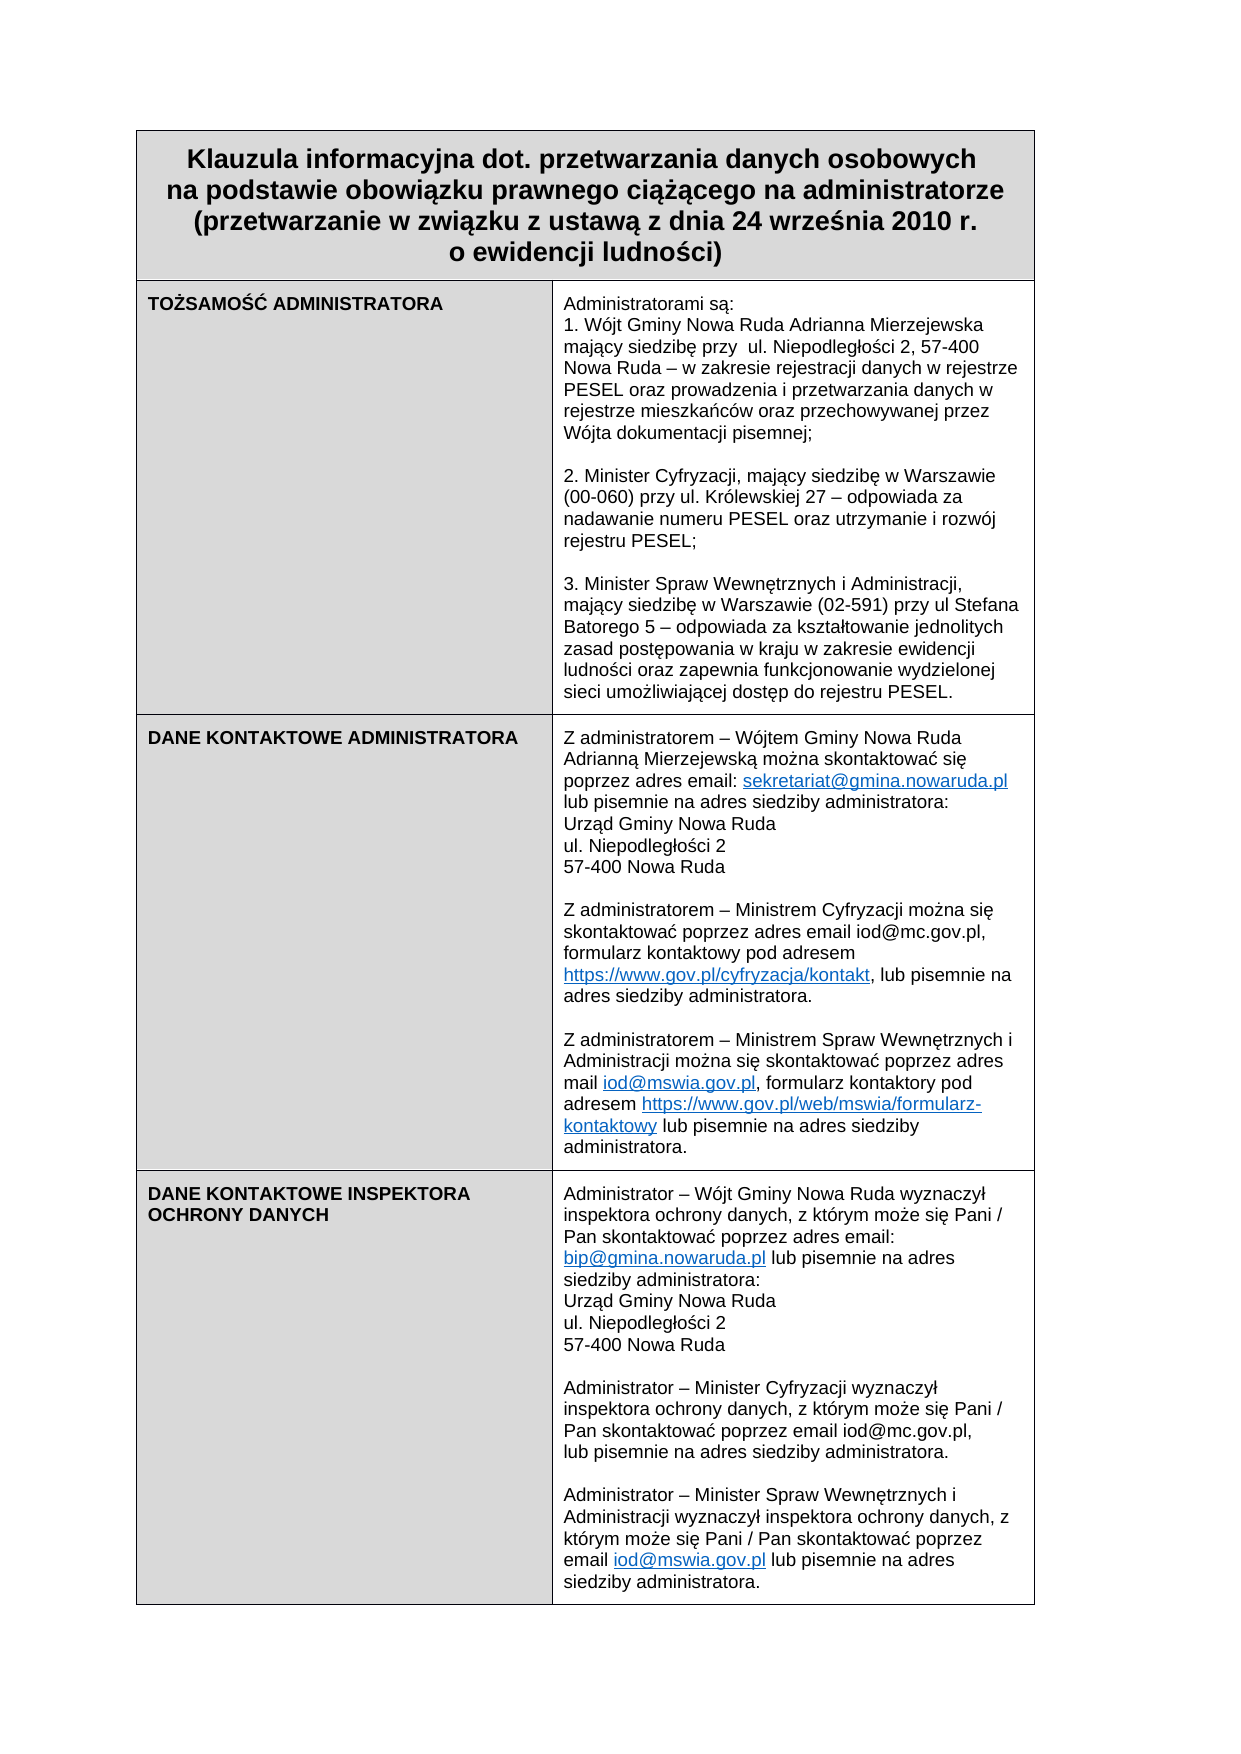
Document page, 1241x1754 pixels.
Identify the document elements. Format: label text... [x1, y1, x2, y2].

table_cell DANE KONTAKTOWE ADMINISTRATORA [137, 715, 552, 1169]
table_header Klauzula informacyjna dot. przetwarzania danych osobowych na podstawie obowiązku prawnego ciążącego na administratorze (przetwarzanie w związku z ustawą z dnia 24 września 2010 r. o ewidencji ludności) [137, 131, 1034, 279]
table_cell TOŻSAMOŚĆ ADMINISTRATORA [137, 281, 552, 714]
table_cell DANE KONTAKTOWE INSPEKTORA OCHRONY DANYCH [137, 1171, 552, 1604]
table_cell Z administratorem – Wójtem Gminy Nowa Ruda Adrianną Mierzejewską można skontaktować się poprzez adres email: sekretariat@gmina.nowaruda.pl lub pisemnie na adres siedziby administratora: Urząd Gminy Nowa Ruda ul. Niepodległości 2 57-400 Nowa Ruda Z administratorem – Ministrem Cyfryzacji można się skontaktować poprzez adres email iod@mc.gov.pl, formularz kontaktowy pod adresem https://www.gov.pl/cyfryzacja/kontakt, lub pisemnie na adres siedziby administratora. Z administratorem – Ministrem Spraw Wewnętrznych i Administracji można się skontaktować poprzez adres mail iod@mswia.gov.pl, formularz kontaktory pod adresem https://www.gov.pl/web/mswia/formularz-kontaktowy lub pisemnie na adres siedziby administratora. [553, 715, 1034, 1169]
table_cell Administrator – Wójt Gminy Nowa Ruda wyznaczył inspektora ochrony danych, z którym może się Pani / Pan skontaktować poprzez adres email: bip@gmina.nowaruda.pl lub pisemnie na adres siedziby administratora: Urząd Gminy Nowa Ruda ul. Niepodległości 2 57-400 Nowa Ruda Administrator – Minister Cyfryzacji wyznaczył inspektora ochrony danych, z którym może się Pani / Pan skontaktować poprzez email iod@mc.gov.pl, lub pisemnie na adres siedziby administratora. Administrator – Minister Spraw Wewnętrznych i Administracji wyznaczył inspektora ochrony danych, z którym może się Pani / Pan skontaktować poprzez email iod@mswia.gov.pl lub pisemnie na adres siedziby administratora. [553, 1171, 1034, 1604]
table_cell Administratorami są: 1. Wójt Gminy Nowa Ruda Adrianna Mierzejewska mający siedzibę przy ul. Niepodległości 2, 57-400 Nowa Ruda – w zakresie rejestracji danych w rejestrze PESEL oraz prowadzenia i przetwarzania danych w rejestrze mieszkańców oraz przechowywanej przez Wójta dokumentacji pisemnej; 2. Minister Cyfryzacji, mający siedzibę w Warszawie (00-060) przy ul. Królewskiej 27 – odpowiada za nadawanie numeru PESEL oraz utrzymanie i rozwój rejestru PESEL; 3. Minister Spraw Wewnętrznych i Administracji, mający siedzibę w Warszawie (02-591) przy ul Stefana Batorego 5 – odpowiada za kształtowanie jednolitych zasad postępowania w kraju w zakresie ewidencji ludności oraz zapewnia funkcjonowanie wydzielonej sieci umożliwiającej dostęp do rejestru PESEL. [553, 281, 1034, 714]
